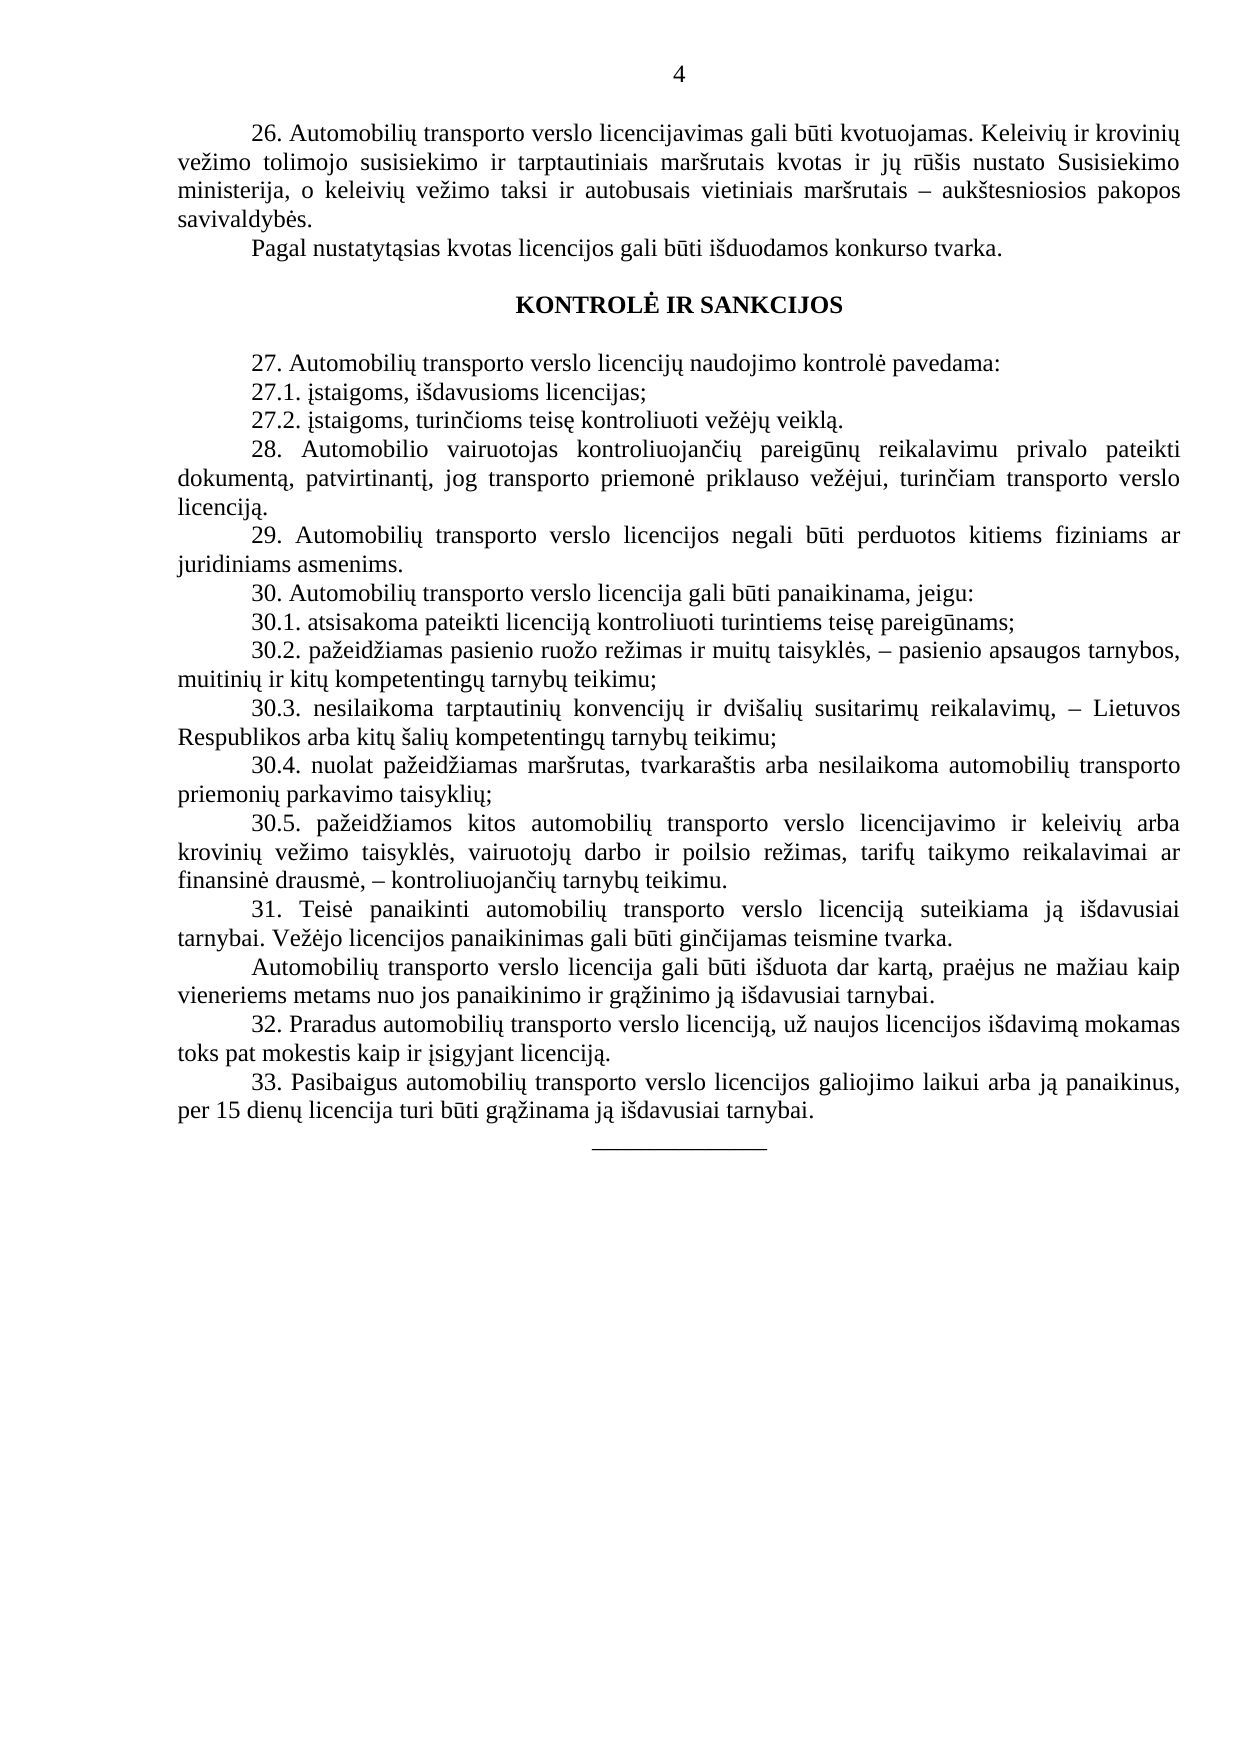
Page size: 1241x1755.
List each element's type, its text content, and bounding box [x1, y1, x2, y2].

text 32. Praradus automobilių transporto verslo licenciją, už naujos licencijos išdavimą mokamas toks pat mokestis kaip ir įsigyjant licenciją. [177, 1009, 1181, 1067]
text 27.2. įstaigoms, turinčioms teisę kontroliuoti vežėjų veiklą. [177, 406, 1181, 434]
text 33. Pasibaigus automobilių transporto verslo licencijos galiojimo laikui arba ją panaikinus, per 15 dienų licencija turi būti grąžinama ją išdavusiai tarnybai. [177, 1067, 1181, 1124]
text 30.2. pažeidžiamas pasienio ruožo režimas ir muitų taisyklės, – pasienio apsaugos tarnybos, muitinių ir kitų kompetentingų tarnybų teikimu; [177, 636, 1181, 693]
text Pagal nustatytąsias kvotas licencijos gali būti išduodamos konkurso tvarka. [177, 233, 1181, 262]
text Kontrolė ir sankcijos [177, 291, 1181, 319]
text 30.4. nuolat pažeidžiamas maršrutas, tvarkaraštis arba nesilaikoma automobilių transporto priemonių parkavimo taisyklių; [177, 751, 1181, 808]
text 29. Automobilių transporto verslo licencijos negali būti perduotos kitiems fiziniams ar juridiniams asmenims. [177, 521, 1181, 578]
text 27. Automobilių transporto verslo licencijų naudojimo kontrolė pavedama: [177, 348, 1181, 377]
text 30.3. nesilaikoma tarptautinių konvencijų ir dvišalių susitarimų reikalavimų, – Lietuvos Respublikos arba kitų šalių kompetentingų tarnybų teikimu; [177, 693, 1181, 751]
text 30.5. pažeidžiamos kitos automobilių transporto verslo licencijavimo ir keleivių arba krovinių vežimo taisyklės, vairuotojų darbo ir poilsio režimas, tarifų taikymo reikalavimai ar finansinė drausmė, – kontroliuojančių tarnybų teikimu. [177, 808, 1181, 894]
text 28. Automobilio vairuotojas kontroliuojančių pareigūnų reikalavimu privalo pateikti dokumentą, patvirtinantį, jog transporto priemonė priklauso vežėjui, turinčiam transporto verslo licenciją. [177, 434, 1181, 521]
text 27.1. įstaigoms, išdavusioms licencijas; [177, 377, 1181, 406]
text Automobilių transporto verslo licencija gali būti išduota dar kartą, praėjus ne mažiau kaip vieneriems metams nuo jos panaikinimo ir grąžinimo ją išdavusiai tarnybai. [177, 952, 1181, 1009]
text 30.1. atsisakoma pateikti licenciją kontroliuoti turintiems teisę pareigūnams; [177, 607, 1181, 636]
text 30. Automobilių transporto verslo licencija gali būti panaikinama, jeigu: [177, 578, 1181, 607]
text 31. Teisė panaikinti automobilių transporto verslo licenciją suteikiama ją išdavusiai tarnybai. Vežėjo licencijos panaikinimas gali būti ginčijamas teismine tvarka. [177, 894, 1181, 952]
text 26. Automobilių transporto verslo licencijavimas gali būti kvotuojamas. Keleivių ir krovinių vežimo tolimojo susisiekimo ir tarptautiniais maršrutais kvotas ir jų rūšis nustato Susisiekimo ministerija, o keleivių vežimo taksi ir autobusais vietiniais maršrutais – aukštesniosios pakopos savivaldybės. [177, 118, 1181, 233]
text ______________ [177, 1124, 1181, 1153]
